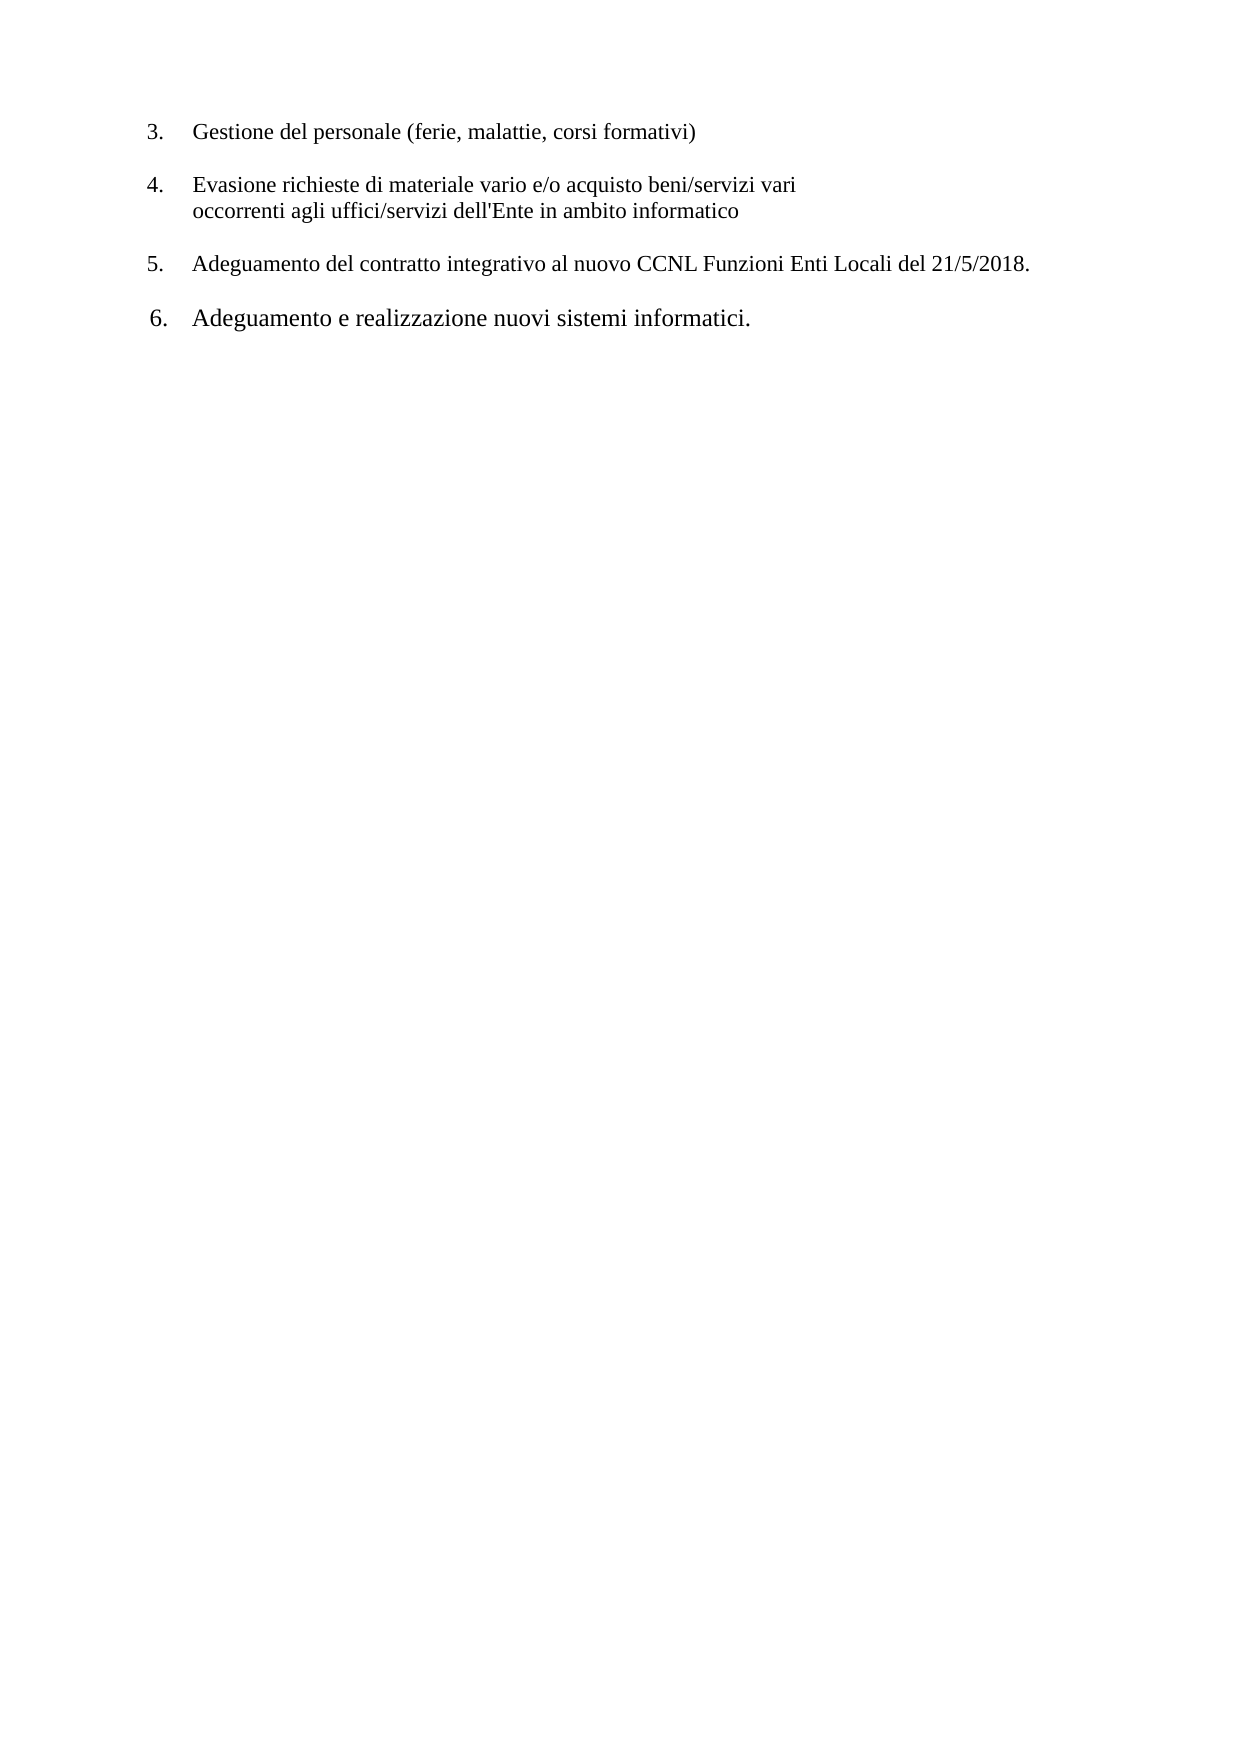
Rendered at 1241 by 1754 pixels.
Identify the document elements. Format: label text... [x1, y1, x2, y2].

text 6. Adeguamento e realizzazione nuovi sistemi informatici. [118, 303, 1122, 331]
text 3. Gestione del personale (ferie, malattie, corsi formativi) [118, 118, 1122, 144]
text 4. Evasione richieste di materiale vario e/o acquisto beni/servizi vari [118, 171, 1122, 197]
text occorrenti agli uffici/servizi dell'Ente in ambito informatico [118, 197, 1122, 223]
text 5. Adeguamento del contratto integrativo al nuovo CCNL Funzioni Enti Locali del 21/5/2018. [118, 250, 1122, 276]
